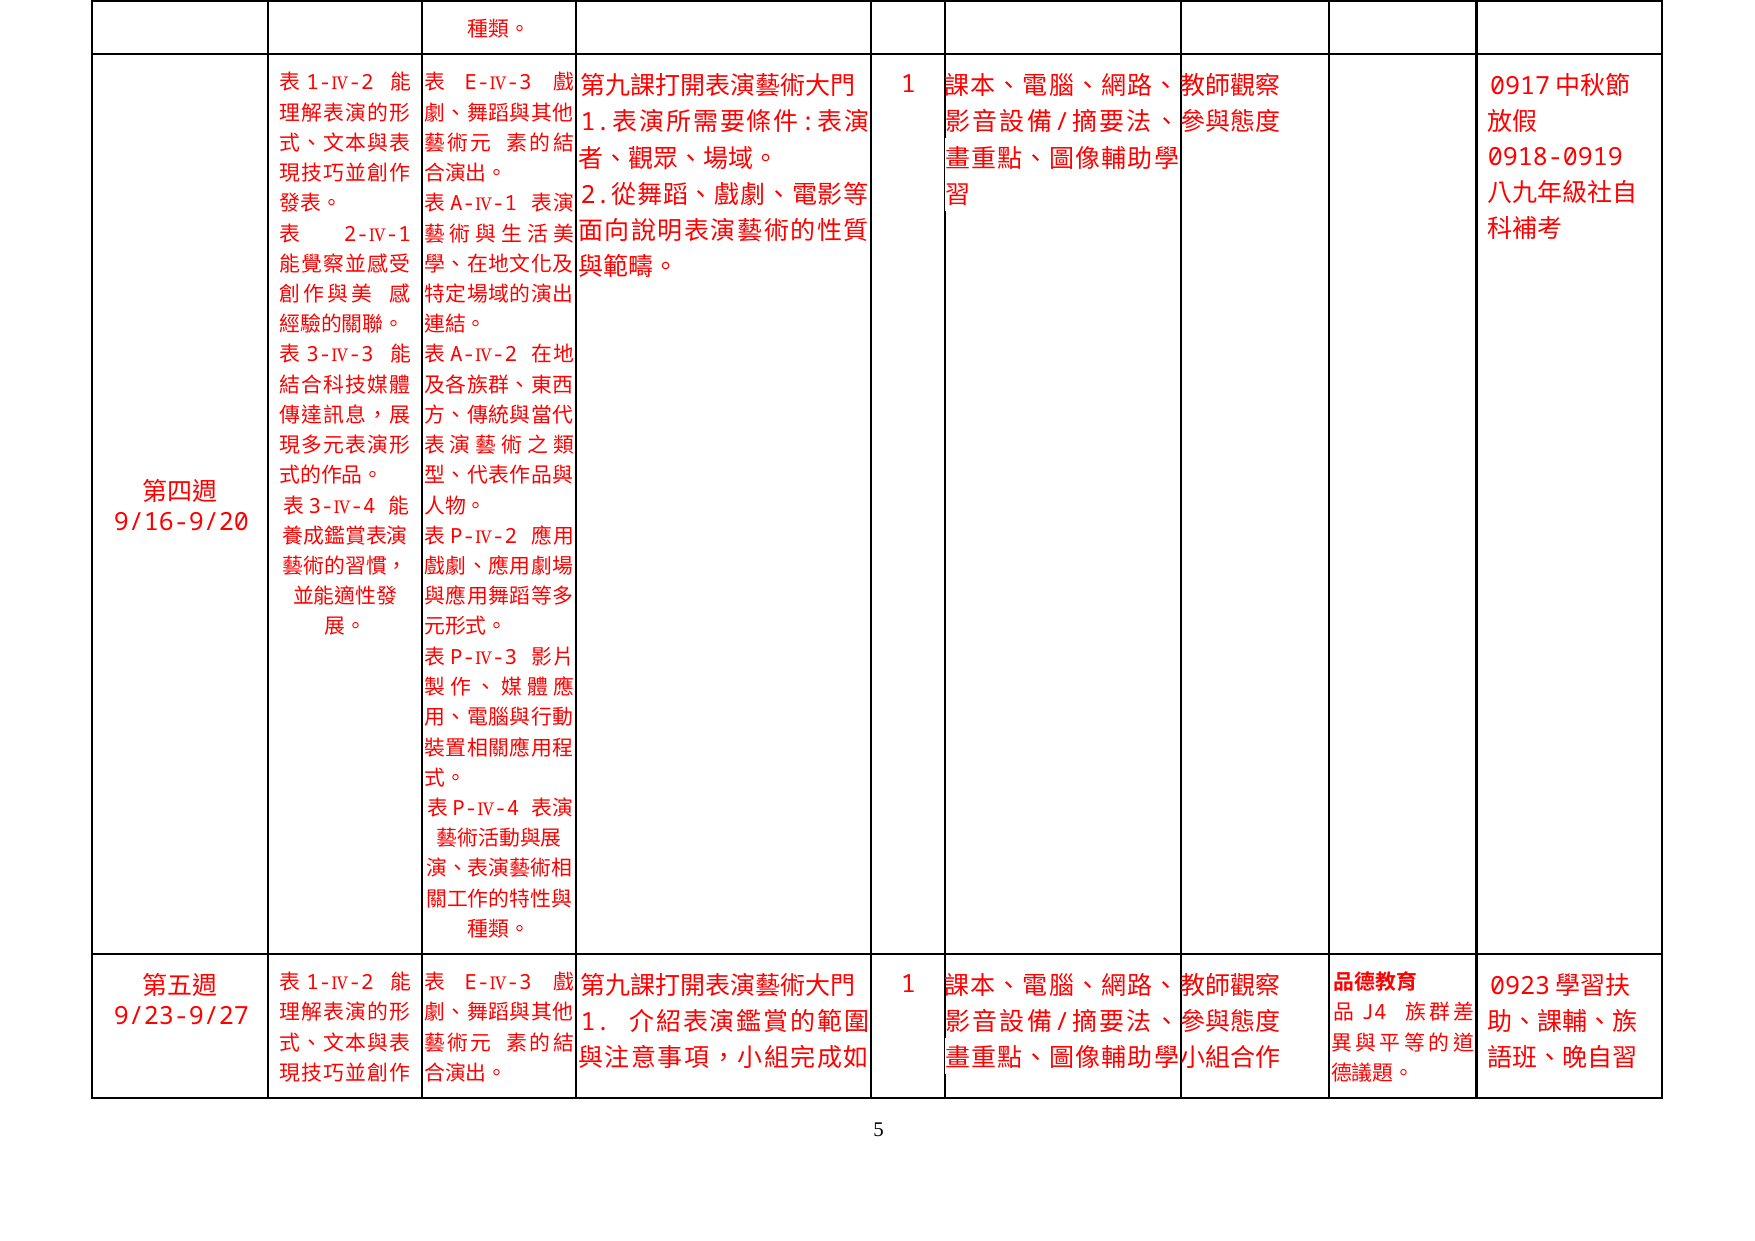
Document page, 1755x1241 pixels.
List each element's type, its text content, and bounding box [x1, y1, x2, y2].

table_cell 第九課打開表演藝術大門 1.表演所需要條件:表演者、觀眾、場域。 2.從舞蹈、戲劇、電影等面向說明表演藝術的性質與範疇。 [577, 55, 870, 953]
table_cell [1330, 55, 1475, 953]
table_cell 表 E-Ⅳ-3 戲劇、舞蹈與其他藝術元 素的結合演出。 [423, 955, 575, 1097]
table_cell 第四週 9/16-9/20 [93, 55, 267, 953]
table_cell 課本、電腦、網路、影音設備/摘要法、畫重點、圖像輔助學 [946, 955, 1180, 1097]
table_cell [1330, 2, 1475, 53]
table_cell 第五週 9/23-9/27 [93, 955, 267, 1097]
table_cell 表 E-Ⅳ-3 戲劇、舞蹈與其他藝術元 素的結合演出。 表A-Ⅳ-1 表演藝術與生活美學、在地文化及特定場域的演出連結。 表A-Ⅳ-2 在地及各族群、東西方、傳統與當代表演藝術之類型、代表作品與人物。 表P-Ⅳ-2 應用戲劇、應用劇場與應用舞蹈等多元形式。 表P-Ⅳ-3 影片製作、媒體應用、電腦與行動裝置相關應用程式。 表P-Ⅳ-4 表演藝術活動與展演、表演藝術相關工作的特性與種類。 [423, 55, 575, 953]
table_cell [577, 2, 870, 53]
table_cell [269, 2, 421, 53]
table_cell [872, 2, 944, 53]
table_cell 第九課打開表演藝術大門 1. 介紹表演鑑賞的範圍與注意事項，小組完成如 [577, 955, 870, 1097]
table_cell 教師觀察 參與態度 小組合作 [1182, 955, 1328, 1097]
table_cell 種類。 [423, 2, 575, 53]
table_cell 1 [872, 55, 944, 953]
table_cell 品德教育 品J4 族群差異與平等的道德議題。 [1330, 955, 1475, 1097]
table_cell 1 [872, 955, 944, 1097]
table_cell 表1-Ⅳ-2 能理解表演的形式、文本與表現技巧並創作 [269, 955, 421, 1097]
table_cell 課本、電腦、網路、影音設備/摘要法、畫重點、圖像輔助學習 [946, 55, 1180, 953]
table_cell 0917中秋節放假 0918-0919八九年級社自科補考 [1478, 55, 1661, 953]
table_cell 表1-Ⅳ-2 能理解表演的形式、文本與表現技巧並創作發表。 表 2-Ⅳ-1 能覺察並感受創作與美 感經驗的關聯。 表3-Ⅳ-3 能結合科技媒體傳達訊息，展現多元表演形式的作品。 表3-Ⅳ-4 能養成鑑賞表演藝術的習慣，並能適性發展。 [269, 55, 421, 953]
table_cell 教師觀察 參與態度 [1182, 55, 1328, 953]
table_cell [1478, 2, 1661, 53]
table_cell [93, 2, 267, 53]
table_cell [946, 2, 1180, 53]
table_cell 0923學習扶助、課輔、族語班、晚自習 [1478, 955, 1661, 1097]
table_cell [1182, 2, 1328, 53]
